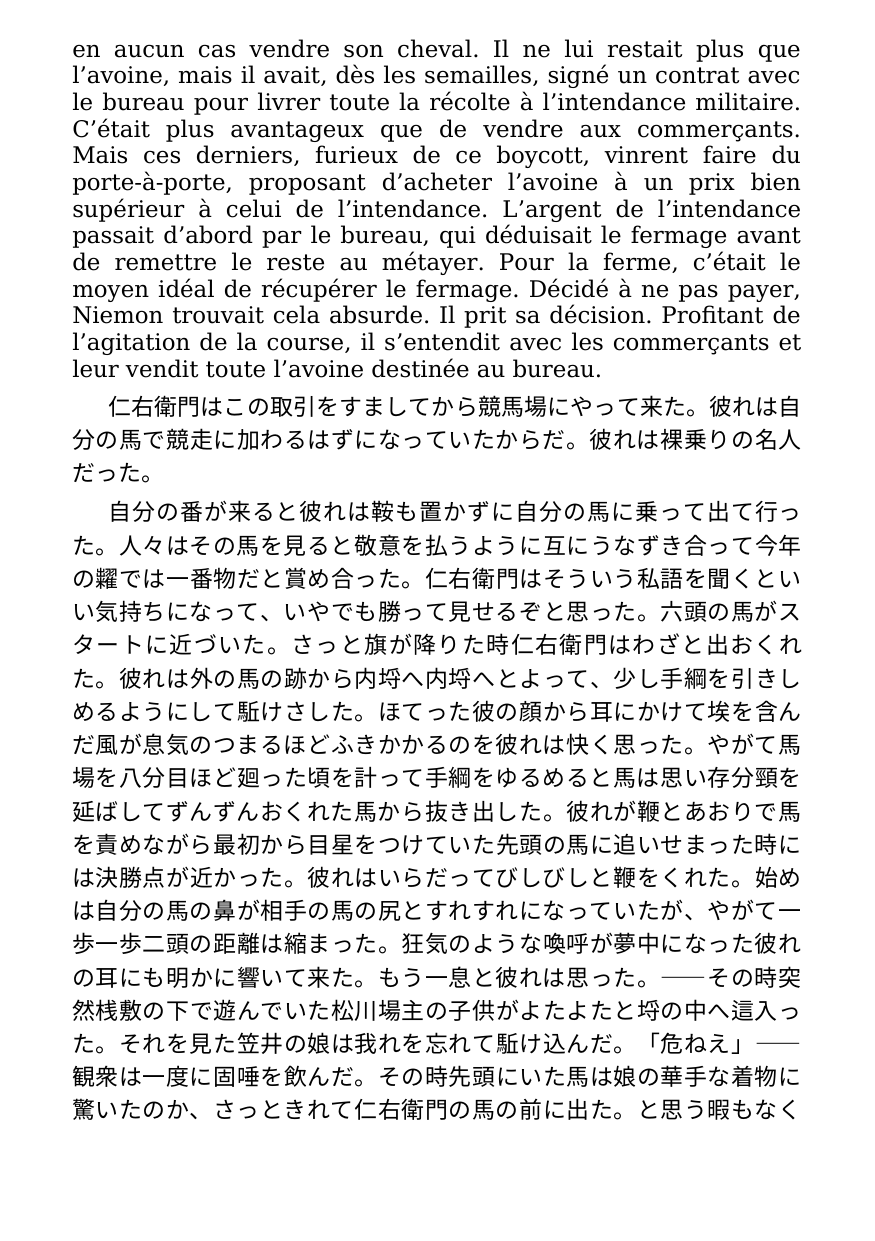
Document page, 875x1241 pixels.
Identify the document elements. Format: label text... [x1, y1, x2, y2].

text 自分の番が来ると彼れは鞍も置かずに自分の馬に乗って出て行った。人々はその馬を見ると敬意を払うように互にうなずき合って今年の糶では一番物だと賞め合った。仁右衛門はそういう私語を聞くといい気持ちになって、いやでも勝って見せるぞと思った。六頭の馬がスタートに近づいた。さっと旗が降りた時仁右衛門はわざと出おくれた。彼れは外の馬の跡から内埒へ内埒へとよって、少し手綱を引きしめるようにして駈けさした。ほてった彼の顔から耳にかけて埃を含んだ風が息気のつまるほどふきかかるのを彼れは快く思った。やがて馬場を八分目ほど廻った頃を計って手綱をゆるめると馬は思い存分頸を延ばしてずんずんおくれた馬から抜き出した。彼れが鞭とあおりで馬を責めながら最初から目星をつけていた先頭の馬に追いせまった時には決勝点が近かった。彼れはいらだってびしびしと鞭をくれた。始めは自分の馬の鼻が相手の馬の尻とすれすれになっていたが、やがて一歩一歩二頭の距離は縮まった。狂気のような喚呼が夢中になった彼れの耳にも明かに響いて来た。もう一息と彼れは思った。――その時突然桟敷の下で遊んでいた松川場主の子供がよたよたと埒の中へ這入った。それを見た笠井の娘は我れを忘れて駈け込んだ。「危ねえ」――観衆は一度に固唾を飲んだ。その時先頭にいた馬は娘の華手な着物に驚いたのか、さっときれて仁右衛門の馬の前に出た。と思う暇もなく [72, 494, 802, 1126]
text en aucun cas vendre son cheval. Il ne lui restait plus que l’avoine, mais il avait, dès les semailles, signé un contrat avec le bureau pour livrer toute la récolte à l’intendance militaire. C’était plus avantageux que de vendre aux commerçants. Mais ces derniers, furieux de ce boycott, vinrent faire du porte-à-porte, proposant d’acheter l’avoine à un prix bien supérieur à celui de l’intendance. L’argent de l’intendance passait d’abord par le bureau, qui déduisait le fermage avant de remettre le reste au métayer. Pour la ferme, c’était le moyen idéal de récupérer le fermage. Décidé à ne pas payer, Niemon trouvait cela absurde. Il prit sa décision. Profitant de l’agitation de la course, il s’entendit avec les commerçants et leur vendit toute l’avoine destinée au bureau. [72, 36, 802, 383]
text 仁右衛門はこの取引をすましてから競馬場にやって来た。彼れは自分の馬で競走に加わるはずになっていたからだ。彼れは裸乗りの名人だった。 [72, 389, 802, 488]
